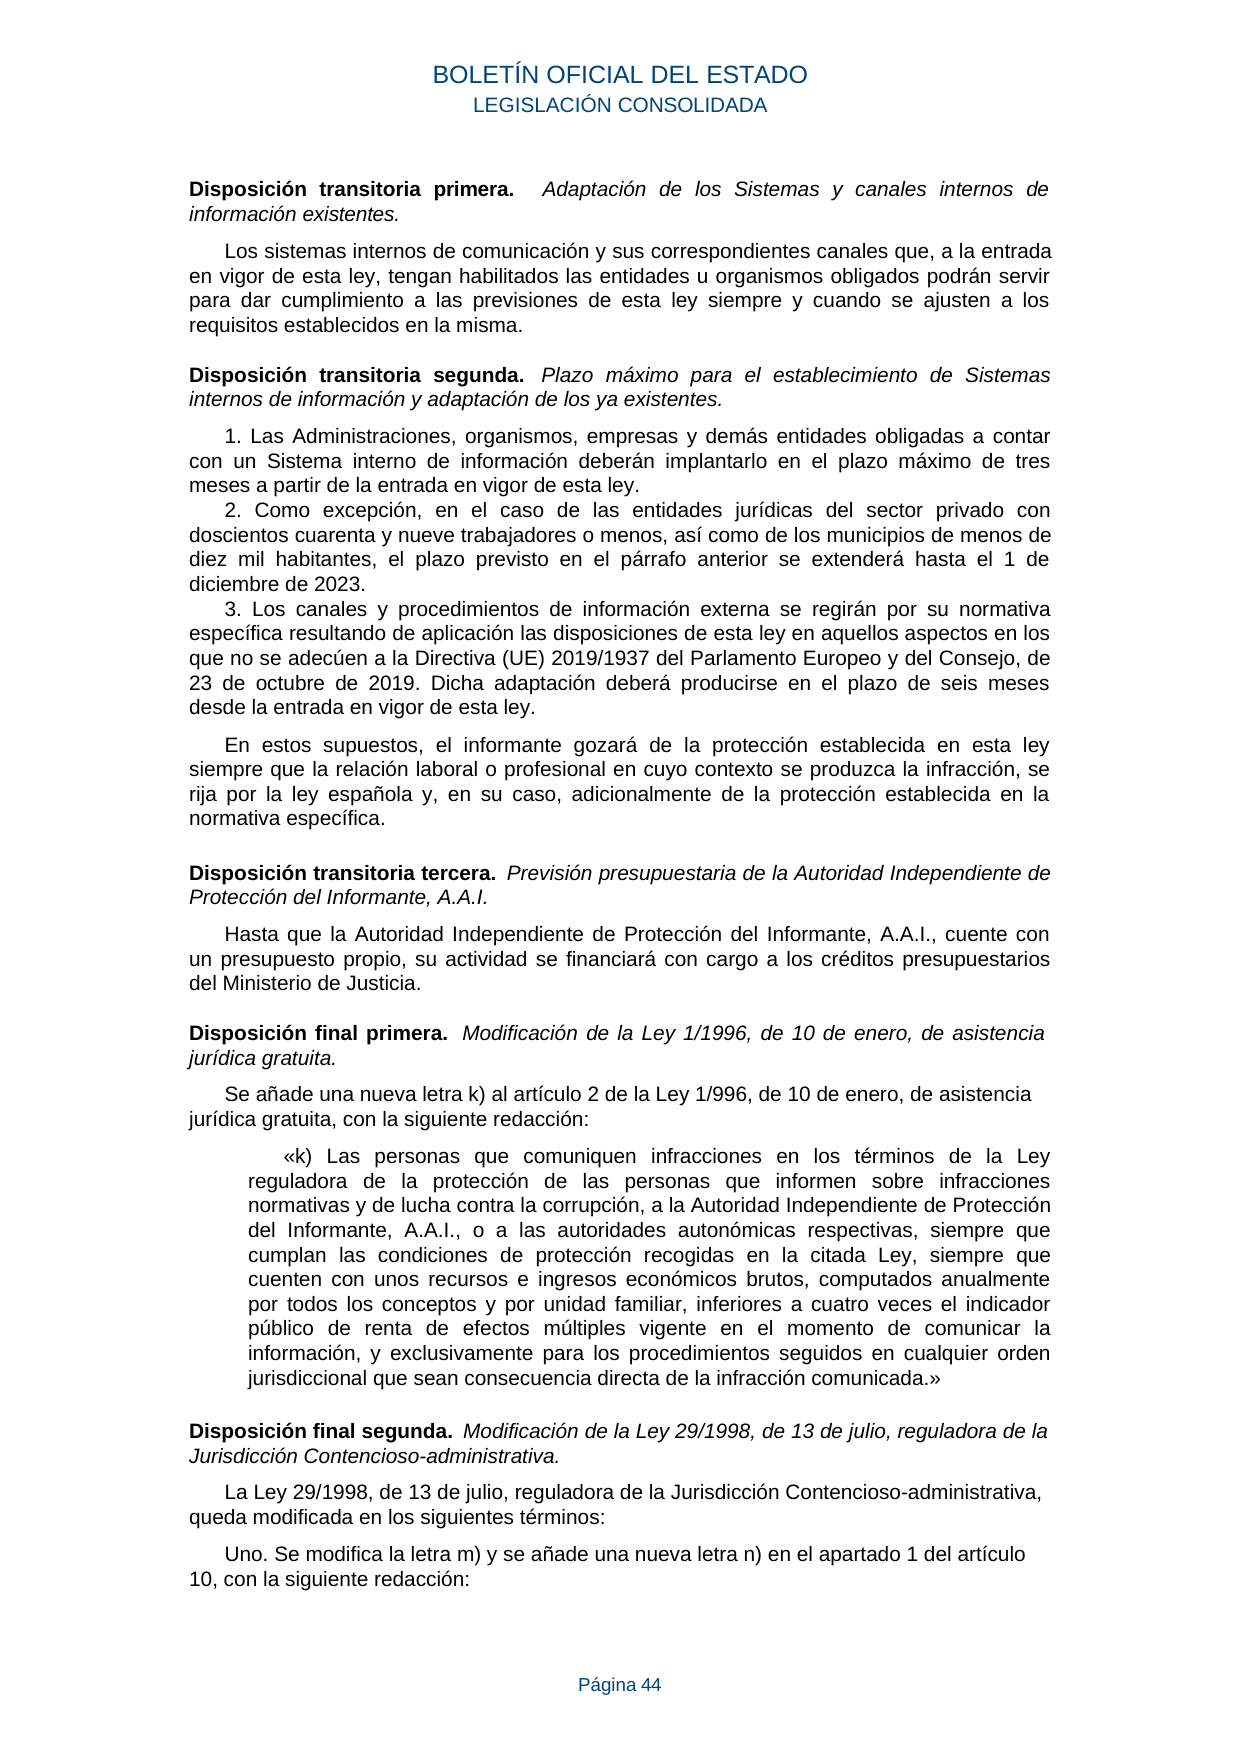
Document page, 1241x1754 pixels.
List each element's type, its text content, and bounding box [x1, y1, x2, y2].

text Adaptación de los Sistemas y canales internos de [542, 177, 1053, 201]
text Disposición final primera. Modificación de la Ley 1/1996, de 10 de enero, de asistencia jurídica gratuita. [189, 1021, 1053, 1070]
text Disposición transitoria tercera. Previsión presupuestaria de la Autoridad Independiente de Protección del Informante, A.A.I. [189, 861, 1051, 909]
text En estos supuestos, el informante gozará de la protección establecida en esta ley siempre que la relación laboral o profesional en cuyo contexto se produzca la infracción, se rija por la ley española y, en su caso, adicionalmente de la protección establecida en la normativa específica. [189, 732, 1052, 830]
text Se añade una nueva letra k) al artículo 2 de la Ley 1/996, de 10 de enero, de asistencia jurídica gratuita, con la siguiente redacción: [189, 1082, 1053, 1131]
list Los canales y procedimientos de información externa se regirán por su normativa específica resultando de aplicación las disposiciones de esta ley en aquellos aspectos en los que no se adecúen a la Directiva (UE) 2019/1937 del Parlamento Europeo y del Consejo, de 23 de octubre de 2019. Dicha adaptación deberá producirse en el plazo de seis meses desde la entrada en vigor de esta ley. [189, 597, 1051, 719]
text Uno. Se modifica la letra m) y se añade una nueva letra n) en el apartado 1 del artículo 10, con la siguiente redacción: [189, 1542, 1053, 1591]
text Los sistemas internos de comunicación y sus correspondientes canales que, a la entrada en vigor de esta ley, tengan habilitados las entidades u organismos obligados podrán servir para dar cumplimiento a las previsiones de esta ley siempre y cuando se ajusten a los requisitos establecidos en la misma. [189, 239, 1052, 337]
text Página 44 [578, 1673, 664, 1695]
text BOLETÍN OFICIAL DEL ESTADO [431, 61, 809, 89]
list Las Administraciones, organismos, empresas y demás entidades obligadas a contar con un Sistema interno de información deberán implantarlo en el plazo máximo de tres meses a partir de la entrada en vigor de esta ley. [189, 424, 1052, 497]
text información existentes. [189, 202, 519, 226]
text Disposición transitoria primera. [189, 177, 519, 201]
text Disposición transitoria segunda. Plazo máximo para el establecimiento de Sistemas internos de información y adaptación de los ya existentes. [189, 363, 1051, 411]
text LEGISLACIÓN CONSOLIDADA [431, 93, 809, 117]
text «k) Las personas que comuniquen infracciones en los términos de la Ley reguladora de la protección de las personas que informen sobre infracciones normativas y de lucha contra la corrupción, a la Autoridad Independiente de Protección del Informante, A.A.I., o a las autoridades autonómicas respectivas, siempre que cumplan las condiciones de protección recogidas en la citada Ley, siempre que cuenten con unos recursos e ingresos económicos brutos, computados anualmente por todos los conceptos y por unidad familiar, inferiores a cuatro veces el indicador público de renta de efectos múltiples vigente en el momento de comunicar la información, y exclusivamente para los procedimientos seguidos en cualquier orden jurisdiccional que sean consecuencia directa de la infracción comunicada.» [248, 1144, 1052, 1389]
text La Ley 29/1998, de 13 de julio, reguladora de la Jurisdicción Contencioso-administrativa, queda modificada en los siguientes términos: [189, 1480, 1053, 1529]
list Como excepción, en el caso de las entidades jurídicas del sector privado con doscientos cuarenta y nueve trabajadores o menos, así como de los municipios de menos de diez mil habitantes, el plazo previsto en el párrafo anterior se extenderá hasta el 1 de diciembre de 2023. [189, 498, 1052, 596]
text Disposición final segunda. Modificación de la Ley 29/1998, de 13 de julio, reguladora de la Jurisdicción Contencioso-administrativa. [189, 1419, 1053, 1468]
text Hasta que la Autoridad Independiente de Protección del Informante, A.A.I., cuente con un presupuesto propio, su actividad se financiará con cargo a los créditos presupuestarios del Ministerio de Justicia. [189, 922, 1052, 995]
